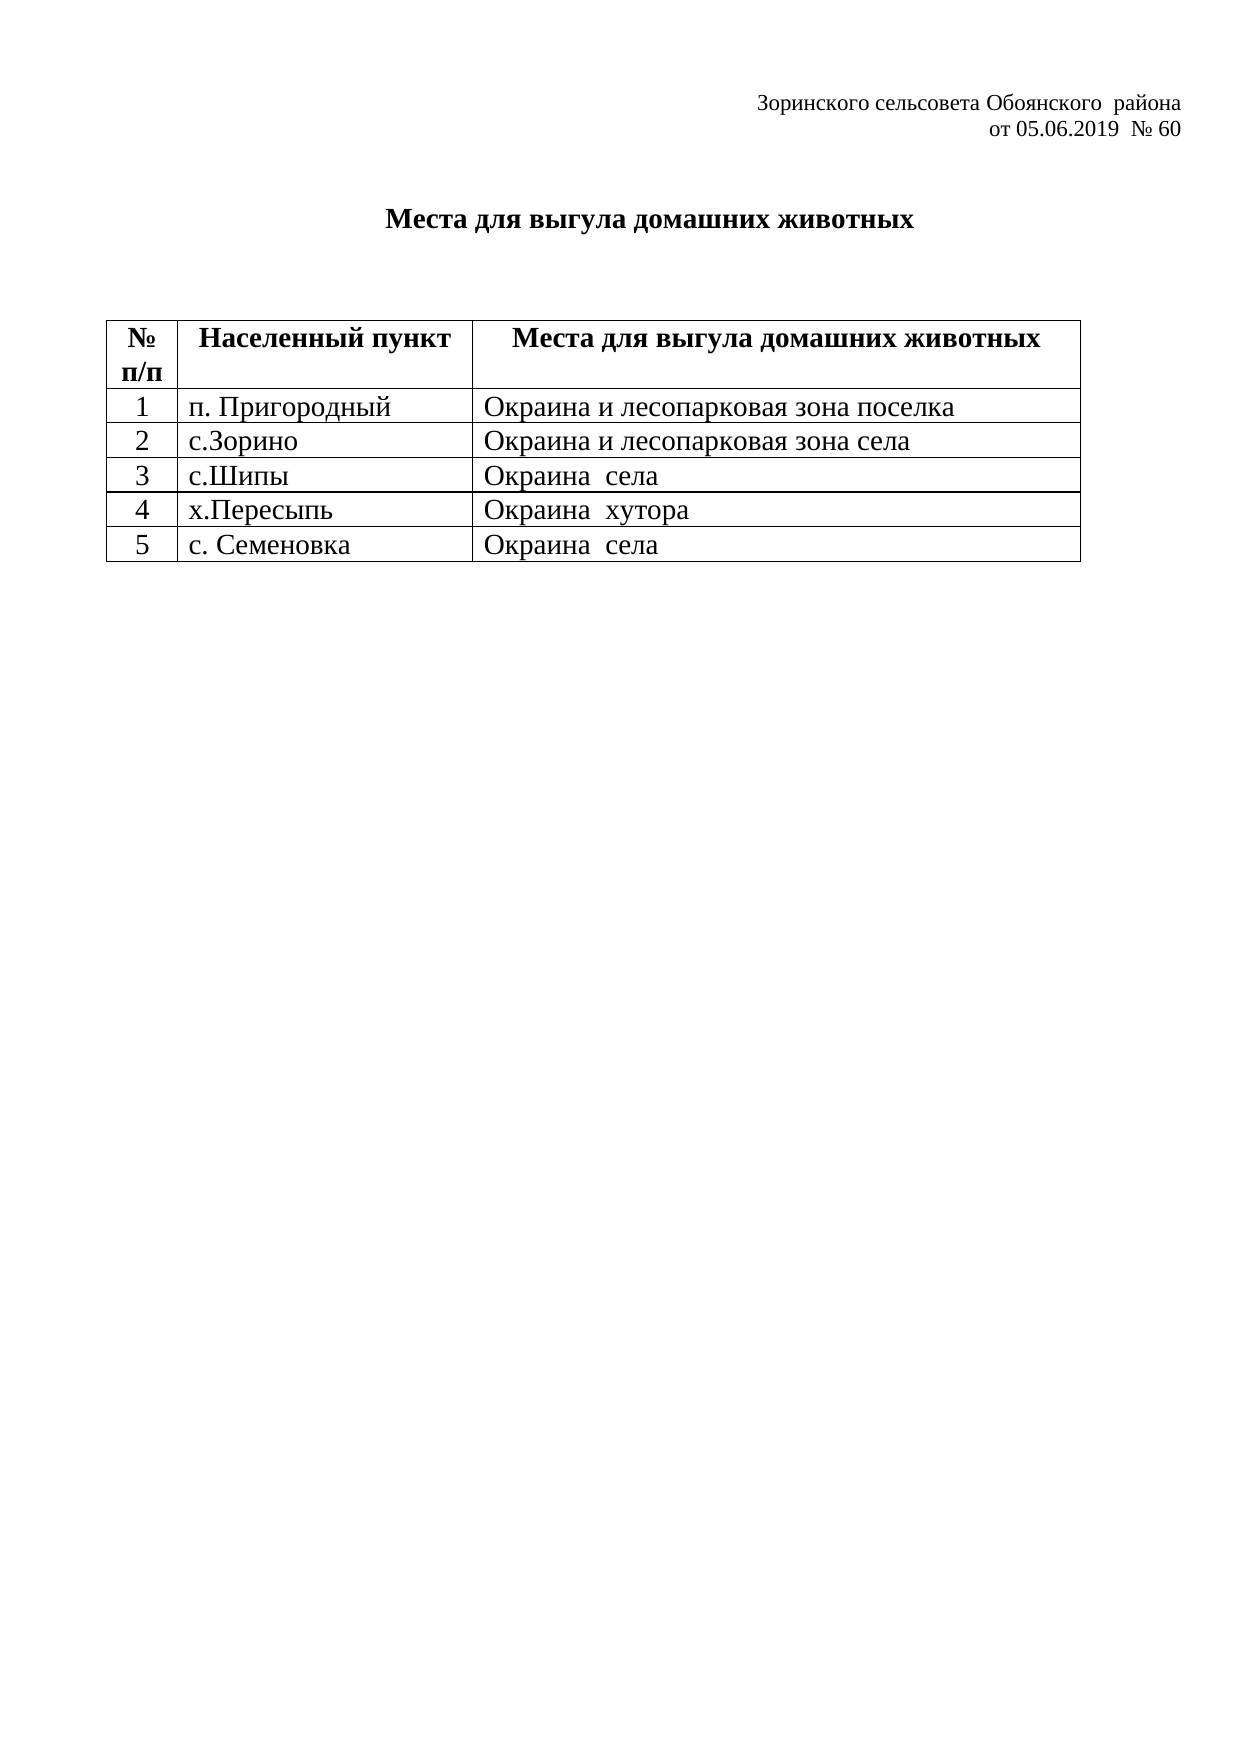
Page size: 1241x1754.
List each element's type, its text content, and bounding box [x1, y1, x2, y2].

table_cell Окраина хутора [473, 493, 1080, 526]
table_cell 4 [107, 493, 177, 526]
table_cell с.Зорино [178, 423, 472, 457]
table_cell 5 [107, 527, 177, 561]
text Зоринского сельсовета Обоянского района от 05.06.2019 № 60 [118, 89, 1181, 141]
table_cell х.Пересыпь [178, 493, 472, 526]
table_cell 1 [107, 389, 177, 422]
table_cell п. Пригородный [178, 389, 472, 422]
table_cell Окраина и лесопарковая зона поселка [473, 389, 1080, 422]
table_cell Окраина села [473, 458, 1080, 491]
table_cell с.Шипы [178, 458, 472, 491]
table_header Населенный пункт [178, 321, 472, 388]
table_cell Окраина и лесопарковая зона села [473, 423, 1080, 457]
table_header № п/п [107, 321, 177, 388]
text Места для выгула домашних животных [118, 201, 1181, 234]
table_cell 2 [107, 423, 177, 457]
table_cell с. Семеновка [178, 527, 472, 561]
table_cell Окраина села [473, 527, 1080, 561]
table_cell 3 [107, 458, 177, 491]
table_header Места для выгула домашних животных [473, 321, 1080, 388]
